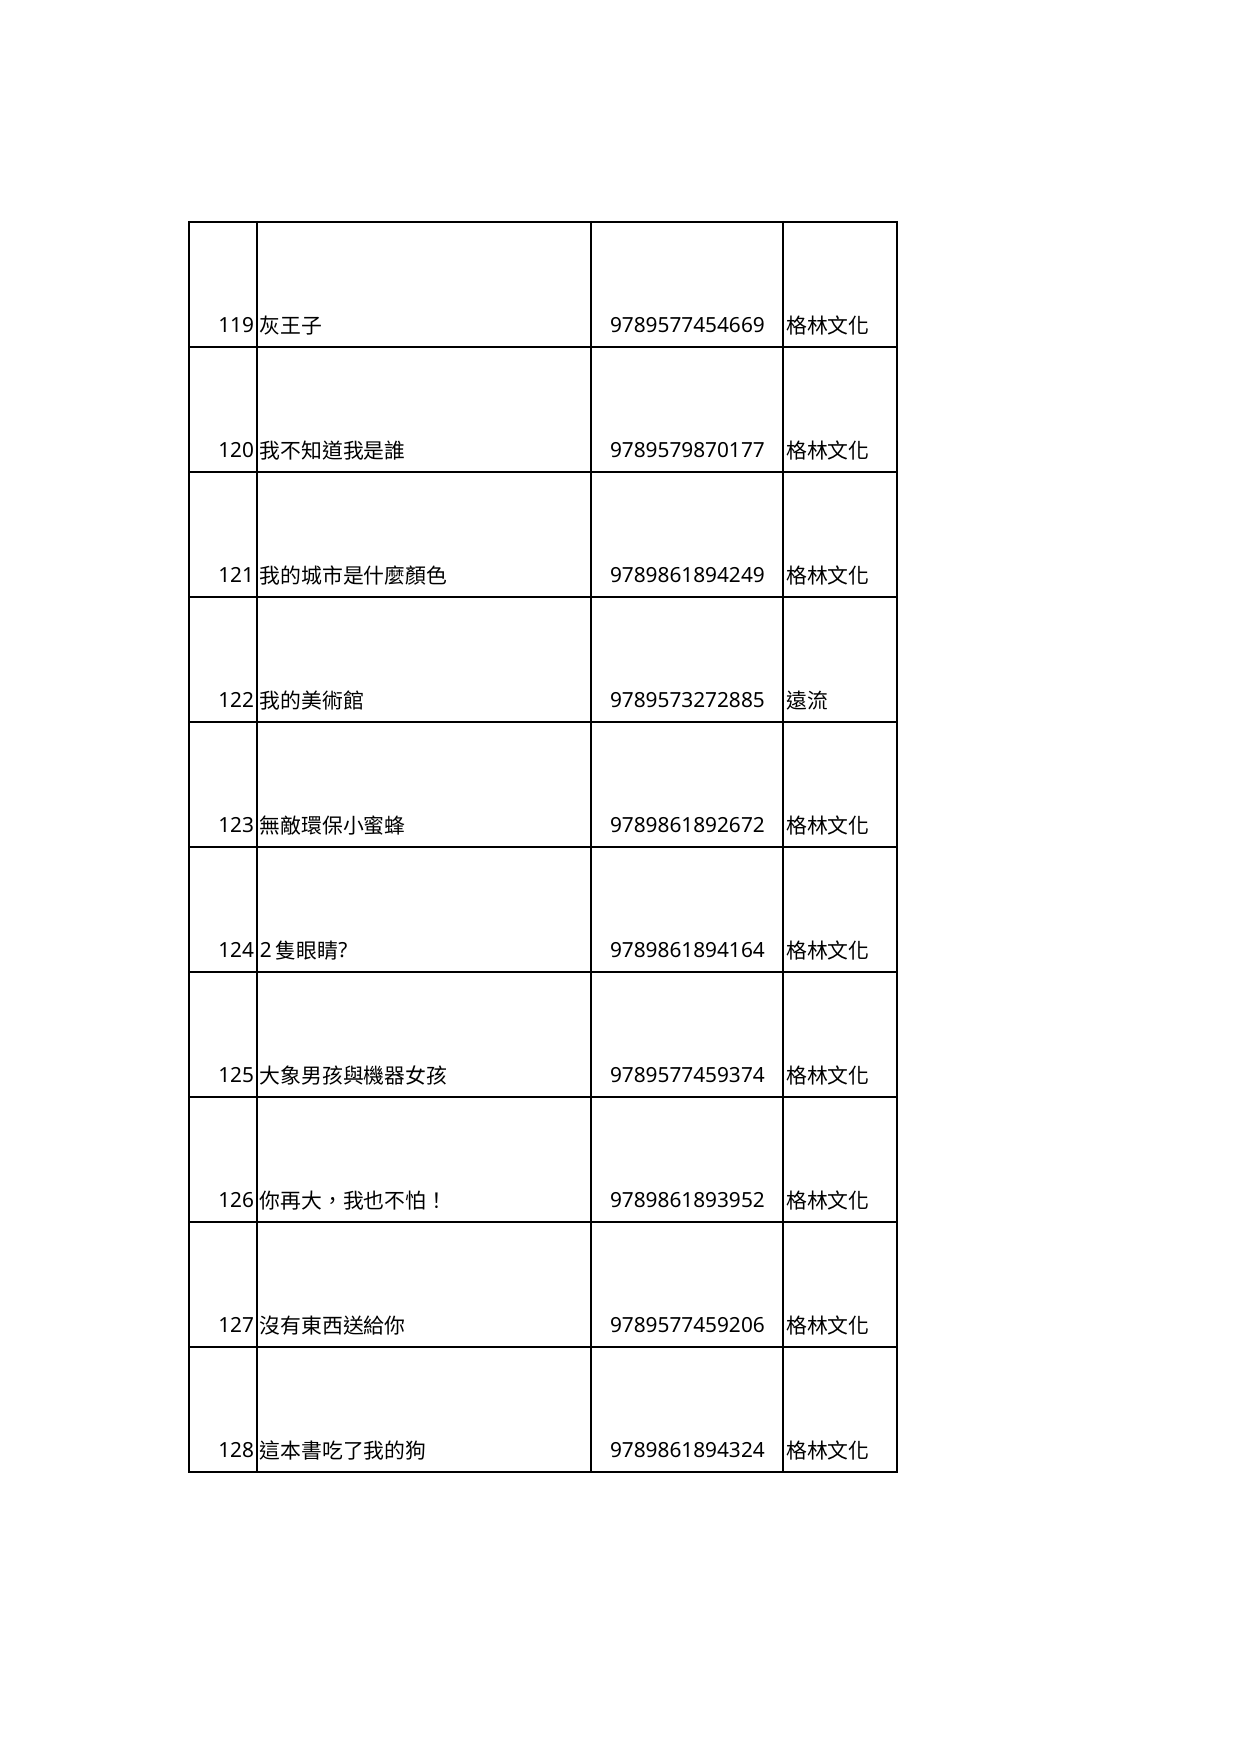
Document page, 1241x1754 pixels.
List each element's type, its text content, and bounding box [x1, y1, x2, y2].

table_cell 無敵環保小蜜蜂 [258, 723, 590, 846]
table_cell 9789861893952 [592, 1098, 782, 1221]
table_cell 9789577459374 [592, 973, 782, 1096]
table_cell 2隻眼睛? [258, 848, 590, 971]
table_cell 遠流 [784, 598, 896, 721]
table_cell 9789577454669 [592, 223, 782, 346]
table_cell 119 [190, 223, 256, 346]
table_cell 9789861894324 [592, 1348, 782, 1471]
table_cell 121 [190, 473, 256, 596]
table_cell 這本書吃了我的狗 [258, 1348, 590, 1471]
table_cell 123 [190, 723, 256, 846]
table_cell 9789577459206 [592, 1223, 782, 1346]
table_cell 我的美術館 [258, 598, 590, 721]
table_cell 9789861894164 [592, 848, 782, 971]
table_cell 灰王子 [258, 223, 590, 346]
table_cell 122 [190, 598, 256, 721]
table_cell 格林文化 [784, 473, 896, 596]
table_cell 120 [190, 348, 256, 471]
table_cell 9789579870177 [592, 348, 782, 471]
table_cell 我的城市是什麼顏色 [258, 473, 590, 596]
table_cell 128 [190, 1348, 256, 1471]
table_cell 126 [190, 1098, 256, 1221]
table_cell 格林文化 [784, 1223, 896, 1346]
table_cell 127 [190, 1223, 256, 1346]
table_cell 我不知道我是誰 [258, 348, 590, 471]
table_cell 沒有東西送給你 [258, 1223, 590, 1346]
table_cell 你再大，我也不怕！ [258, 1098, 590, 1221]
table_cell 格林文化 [784, 223, 896, 346]
table_cell 格林文化 [784, 848, 896, 971]
table_cell 格林文化 [784, 723, 896, 846]
table_cell 125 [190, 973, 256, 1096]
table_cell 格林文化 [784, 348, 896, 471]
table_header 103年度幼愛閱計畫書單 本批圖書尚在籌備中 [188, 158, 897, 221]
table_cell 格林文化 [784, 1348, 896, 1471]
table_cell 9789861892672 [592, 723, 782, 846]
table_cell 格林文化 [784, 1098, 896, 1221]
table_cell 大象男孩與機器女孩 [258, 973, 590, 1096]
table_cell 124 [190, 848, 256, 971]
table_cell 格林文化 [784, 973, 896, 1096]
table_cell 9789861894249 [592, 473, 782, 596]
table_cell 9789573272885 [592, 598, 782, 721]
